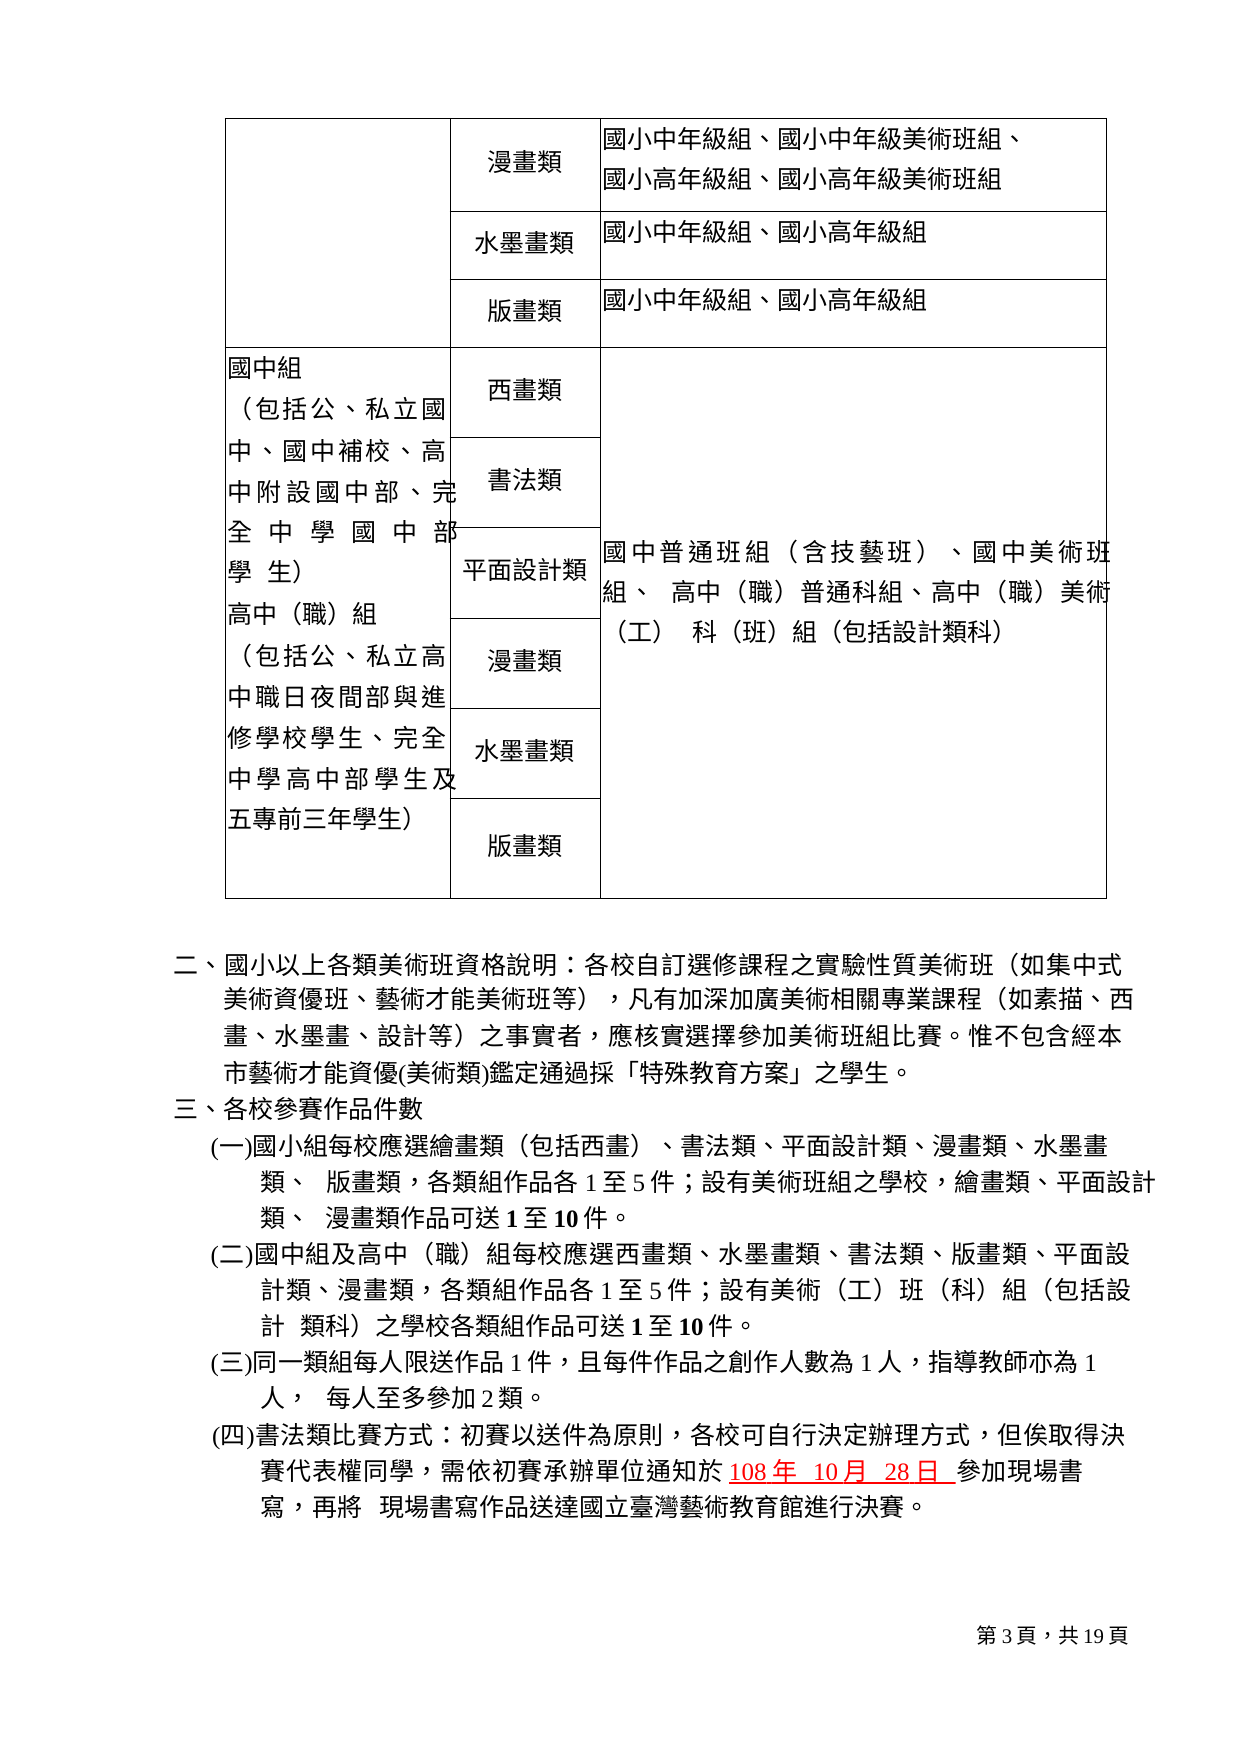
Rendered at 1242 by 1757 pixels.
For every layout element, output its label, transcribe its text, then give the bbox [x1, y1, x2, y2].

table_header [226, 119, 450, 347]
table_cell 國小中年級組、國小高年級組 [601, 280, 1106, 347]
table_cell 書法類 [451, 438, 600, 527]
table_cell 西畫類 [451, 348, 600, 437]
table_cell 國中組 （包括公、私立國 中、國中補校、高 中附設國中部、完 全 中 學 國 中 部 學 生） 高中（職）組 （包括公、私立高 中職日夜間部與進 修學校學生、完全 中學高中部學生及 五專前三年學生） [226, 348, 450, 898]
text 二、國小以上各類美術班資格說明：各校自訂選修課程之實驗性質美術班（如集中式 [173, 948, 1162, 979]
text 三、各校參賽作品件數 [173, 1092, 1162, 1126]
text (二)國中組及高中（職）組每校應選西畫類、水墨畫類、書法類、版畫類、平面設 計類、漫畫類，各類組作品各1至5件；設有美術（工）班（科）組（包括設計 類科）之學校各類組作品可送1至10件。 [210, 1237, 1132, 1342]
text 美術資優班、藝術才能美術班等），凡有加深加廣美術相關專業課程（如素描、西 [223, 982, 1162, 1016]
table_cell 漫畫類 [451, 619, 600, 708]
table_header 漫畫類 [451, 119, 600, 211]
text 賽代表權同學，需依初賽承辦單位通知於108年 10月 28日 參加現場書寫，再將 現場書寫作品送達國立臺灣藝術教育館進行決賽。 [260, 1454, 1132, 1524]
table_header 國小中年級組、國小中年級美術班組、 國小高年級組、國小高年級美術班組 [601, 119, 1106, 211]
table_cell 國中普通班組（含技藝班）、國中美術班組、 高中（職）普通科組、高中（職）美術（工） 科（班）組（包括設計類科） [601, 348, 1106, 898]
text 畫、水墨畫、設計等）之事實者，應核實選擇參加美術班組比賽。惟不包含經本 市藝術才能資優(美術類)鑑定通過採「特殊教育方案」之學生。 [223, 1019, 1133, 1089]
table_cell 水墨畫類 [451, 709, 600, 798]
table_cell 版畫類 [451, 799, 600, 898]
text (四)書法類比賽方式：初賽以送件為原則，各校可自行決定辦理方式，但俟取得決 [206, 1417, 1130, 1451]
table_cell 水墨畫類 [451, 212, 600, 279]
text (一)國小組每校應選繪畫類（包括西畫）、書法類、平面設計類、漫畫類、水墨畫類、 版畫類，各類組作品各1至5件；設有美術班組之學校，繪畫類、平面設計類、 漫畫類作品可送1至10件。 [210, 1129, 1157, 1234]
table_cell 平面設計類 [451, 528, 600, 618]
table_cell 版畫類 [451, 280, 600, 347]
table_cell 國小中年級組、國小高年級組 [601, 212, 1106, 279]
text (三)同一類組每人限送作品1件，且每件作品之創作人數為1人，指導教師亦為1人， 每人至多參加2類。 [210, 1345, 1132, 1415]
